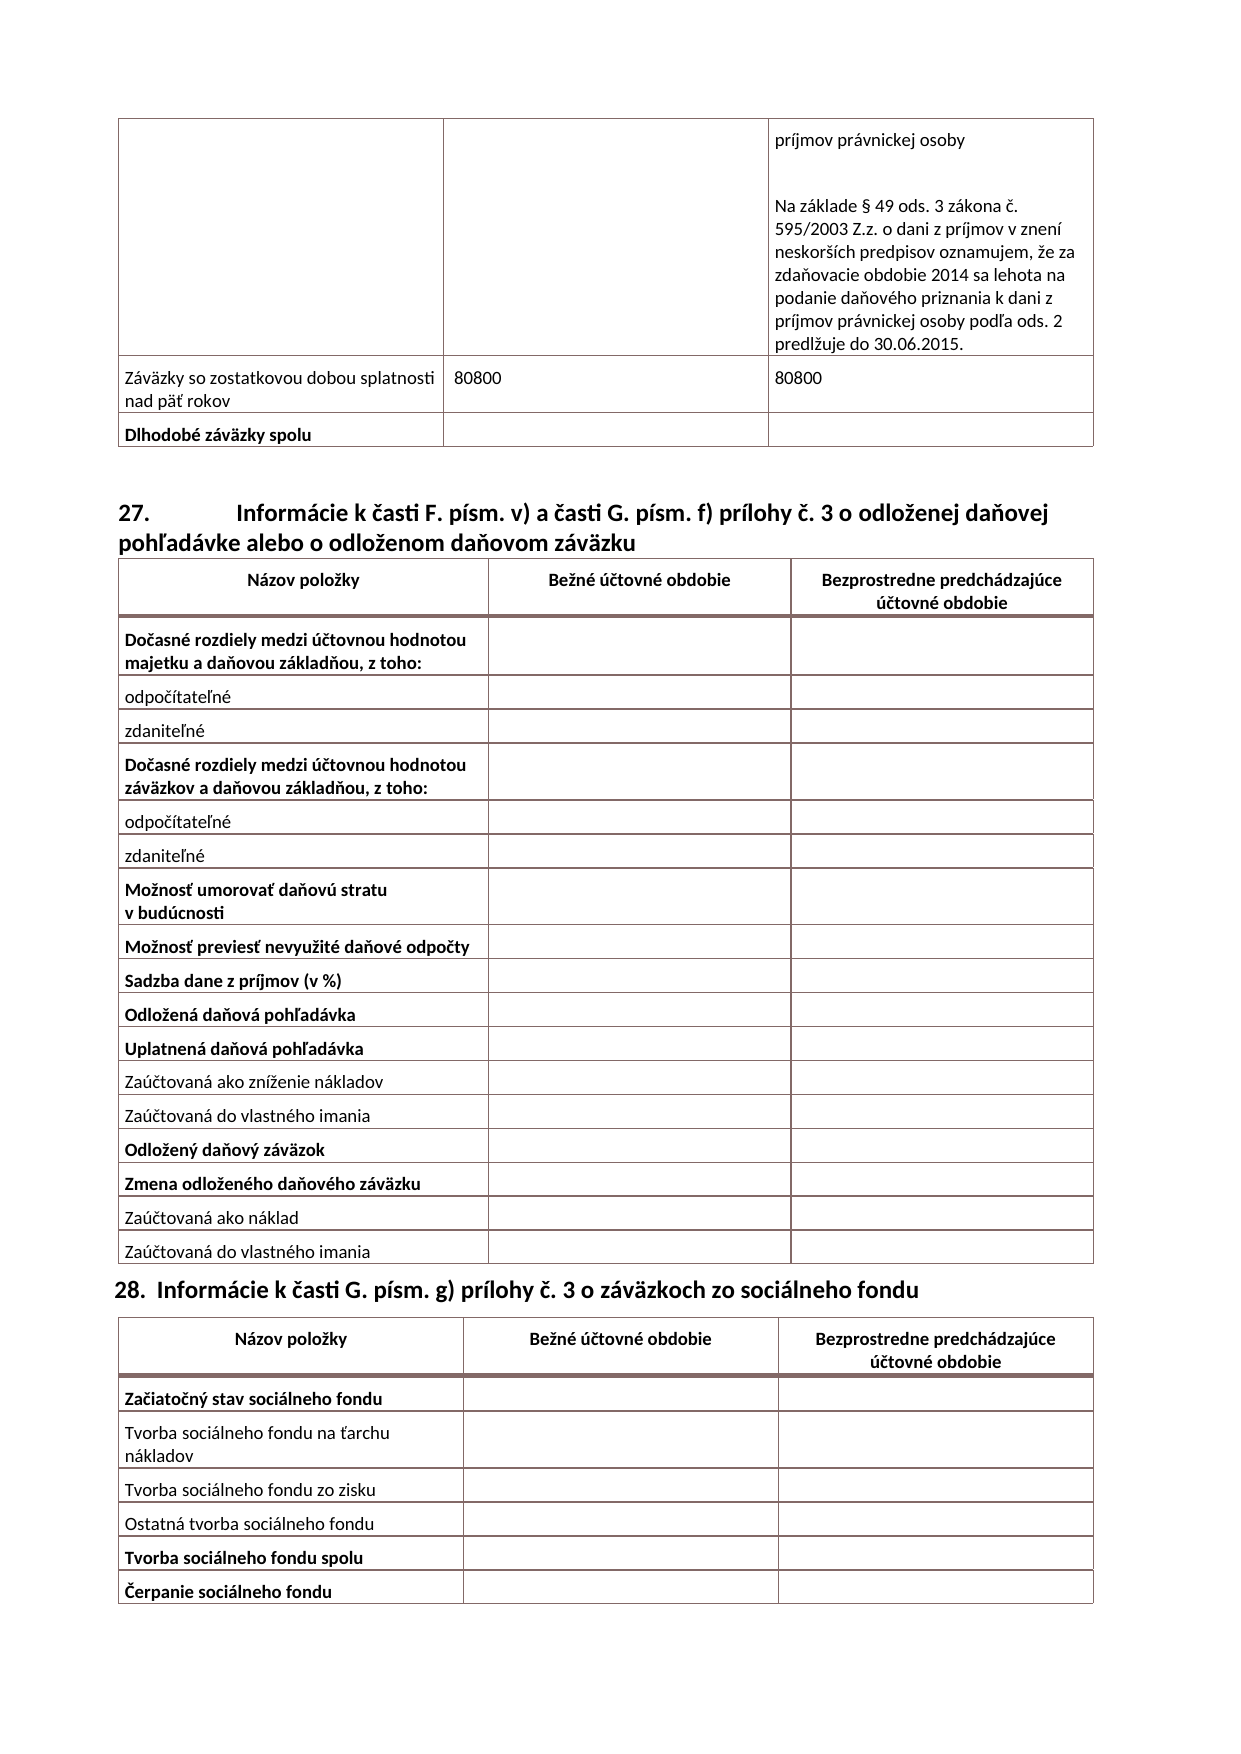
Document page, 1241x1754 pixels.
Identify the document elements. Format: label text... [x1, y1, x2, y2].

table_cell [444, 119, 768, 355]
table_cell [779, 1469, 1093, 1501]
table_cell Tvorba sociálneho fondu na ťarchu nákladov [119, 1412, 463, 1467]
table_cell odpočítateľné [119, 801, 488, 833]
table_cell Ostatná tvorba sociálneho fondu [119, 1503, 463, 1535]
table_cell [464, 1412, 778, 1467]
table_header Názov položky [119, 1318, 463, 1373]
table_cell Možnosť previesť nevyužité daňové odpočty [119, 925, 488, 958]
table_cell [792, 1231, 1093, 1263]
table_cell [489, 744, 790, 799]
table_cell Dlhodobé záväzky spolu [119, 413, 443, 446]
table_cell [792, 959, 1093, 992]
table_cell Zaúčtovaná do vlastného imania [119, 1095, 488, 1128]
table_cell 80800 [444, 356, 768, 412]
table_cell [119, 119, 443, 355]
table_cell Záväzky so zostatkovou dobou splatnosti nad päť rokov [119, 356, 443, 412]
table_cell [489, 1163, 790, 1195]
table_cell Zaúčtovaná ako náklad [119, 1197, 488, 1229]
table_cell [779, 1571, 1093, 1603]
table_cell [779, 1537, 1093, 1569]
table_cell 80800 [769, 356, 1093, 412]
table_cell [792, 744, 1093, 799]
table_cell [489, 1027, 790, 1060]
table_cell [792, 1129, 1093, 1162]
table_cell Tvorba sociálneho fondu zo zisku [119, 1469, 463, 1501]
table_cell [464, 1537, 778, 1569]
table_cell [792, 676, 1093, 708]
table_cell Čerpanie sociálneho fondu [119, 1571, 463, 1603]
table_header Bezprostredne predchádzajúce účtovné obdobie [792, 559, 1093, 614]
table_cell [792, 1095, 1093, 1128]
table_cell zdaniteľné [119, 710, 488, 742]
table_cell [489, 959, 790, 992]
table_header Bežné účtovné obdobie [464, 1318, 778, 1373]
table_cell [489, 1095, 790, 1128]
table_cell [489, 993, 790, 1026]
table_cell [489, 1197, 790, 1229]
table_cell odpočítateľné [119, 676, 488, 708]
table_cell [464, 1571, 778, 1603]
table_cell [792, 710, 1093, 742]
table_cell [792, 925, 1093, 958]
table_cell [489, 869, 790, 924]
table_cell [769, 413, 1093, 446]
table_cell Dočasné rozdiely medzi účtovnou hodnotou majetku a daňovou základňou, z toho: [119, 618, 488, 674]
table_cell [489, 835, 790, 867]
table_cell zdaniteľné [119, 835, 488, 867]
table_cell [792, 835, 1093, 867]
table_cell [792, 801, 1093, 833]
table_cell Odložený daňový záväzok [119, 1129, 488, 1162]
table_cell Začiatočný stav sociálneho fondu [119, 1378, 463, 1410]
table_cell [464, 1469, 778, 1501]
table_cell [792, 1027, 1093, 1060]
text 27. Informácie k časti F. písm. v) a časti G. písm. f) prílohy č. 3 o odloženej daňovej pohľadávke alebo o odloženom daňovom záväzku [118, 497, 1122, 558]
table_cell Dočasné rozdiely medzi účtovnou hodnotou záväzkov a daňovou základňou, z toho: [119, 744, 488, 799]
table_cell [464, 1378, 778, 1410]
table_cell [464, 1503, 778, 1535]
table_cell Sadzba dane z príjmov (v %) [119, 959, 488, 992]
table_cell [779, 1412, 1093, 1467]
table_cell [792, 869, 1093, 924]
table_cell Zaúčtovaná ako zníženie nákladov [119, 1061, 488, 1094]
text 28. Informácie k časti G. písm. g) prílohy č. 3 o záväzkoch zo sociálneho fondu [114, 1274, 1122, 1304]
table_cell Odložená daňová pohľadávka [119, 993, 488, 1026]
table_cell [489, 801, 790, 833]
table_cell [779, 1378, 1093, 1410]
table_cell Zmena odloženého daňového záväzku [119, 1163, 488, 1195]
table_cell [489, 1129, 790, 1162]
table_cell [489, 676, 790, 708]
table_header Bežné účtovné obdobie [489, 559, 790, 614]
table_cell [792, 993, 1093, 1026]
table_cell [792, 1163, 1093, 1195]
table_cell [792, 1197, 1093, 1229]
table_cell [792, 1061, 1093, 1094]
table_cell Zaúčtovaná do vlastného imania [119, 1231, 488, 1263]
table_cell [489, 1061, 790, 1094]
table_cell [444, 413, 768, 446]
table_cell [489, 925, 790, 958]
table_header Bezprostredne predchádzajúce účtovné obdobie [779, 1318, 1093, 1373]
table_cell [792, 618, 1093, 674]
table_cell Tvorba sociálneho fondu spolu [119, 1537, 463, 1569]
table_cell Uplatnená daňová pohľadávka [119, 1027, 488, 1060]
table_cell Možnosť umorovať daňovú stratu v budúcnosti [119, 869, 488, 924]
table_cell [779, 1503, 1093, 1535]
table_cell príjmov právnickej osoby Na základe § 49 ods. 3 zákona č. 595/2003 Z.z. o dani z príjmov v znení neskorších predpisov oznamujem, že za zdaňovacie obdobie 2014 sa lehota na podanie daňového priznania k dani z príjmov právnickej osoby podľa ods. 2 predlžuje do 30.06.2015. [769, 119, 1093, 355]
table_header Názov položky [119, 559, 488, 614]
table_cell [489, 1231, 790, 1263]
table_cell [489, 618, 790, 674]
table_cell [489, 710, 790, 742]
